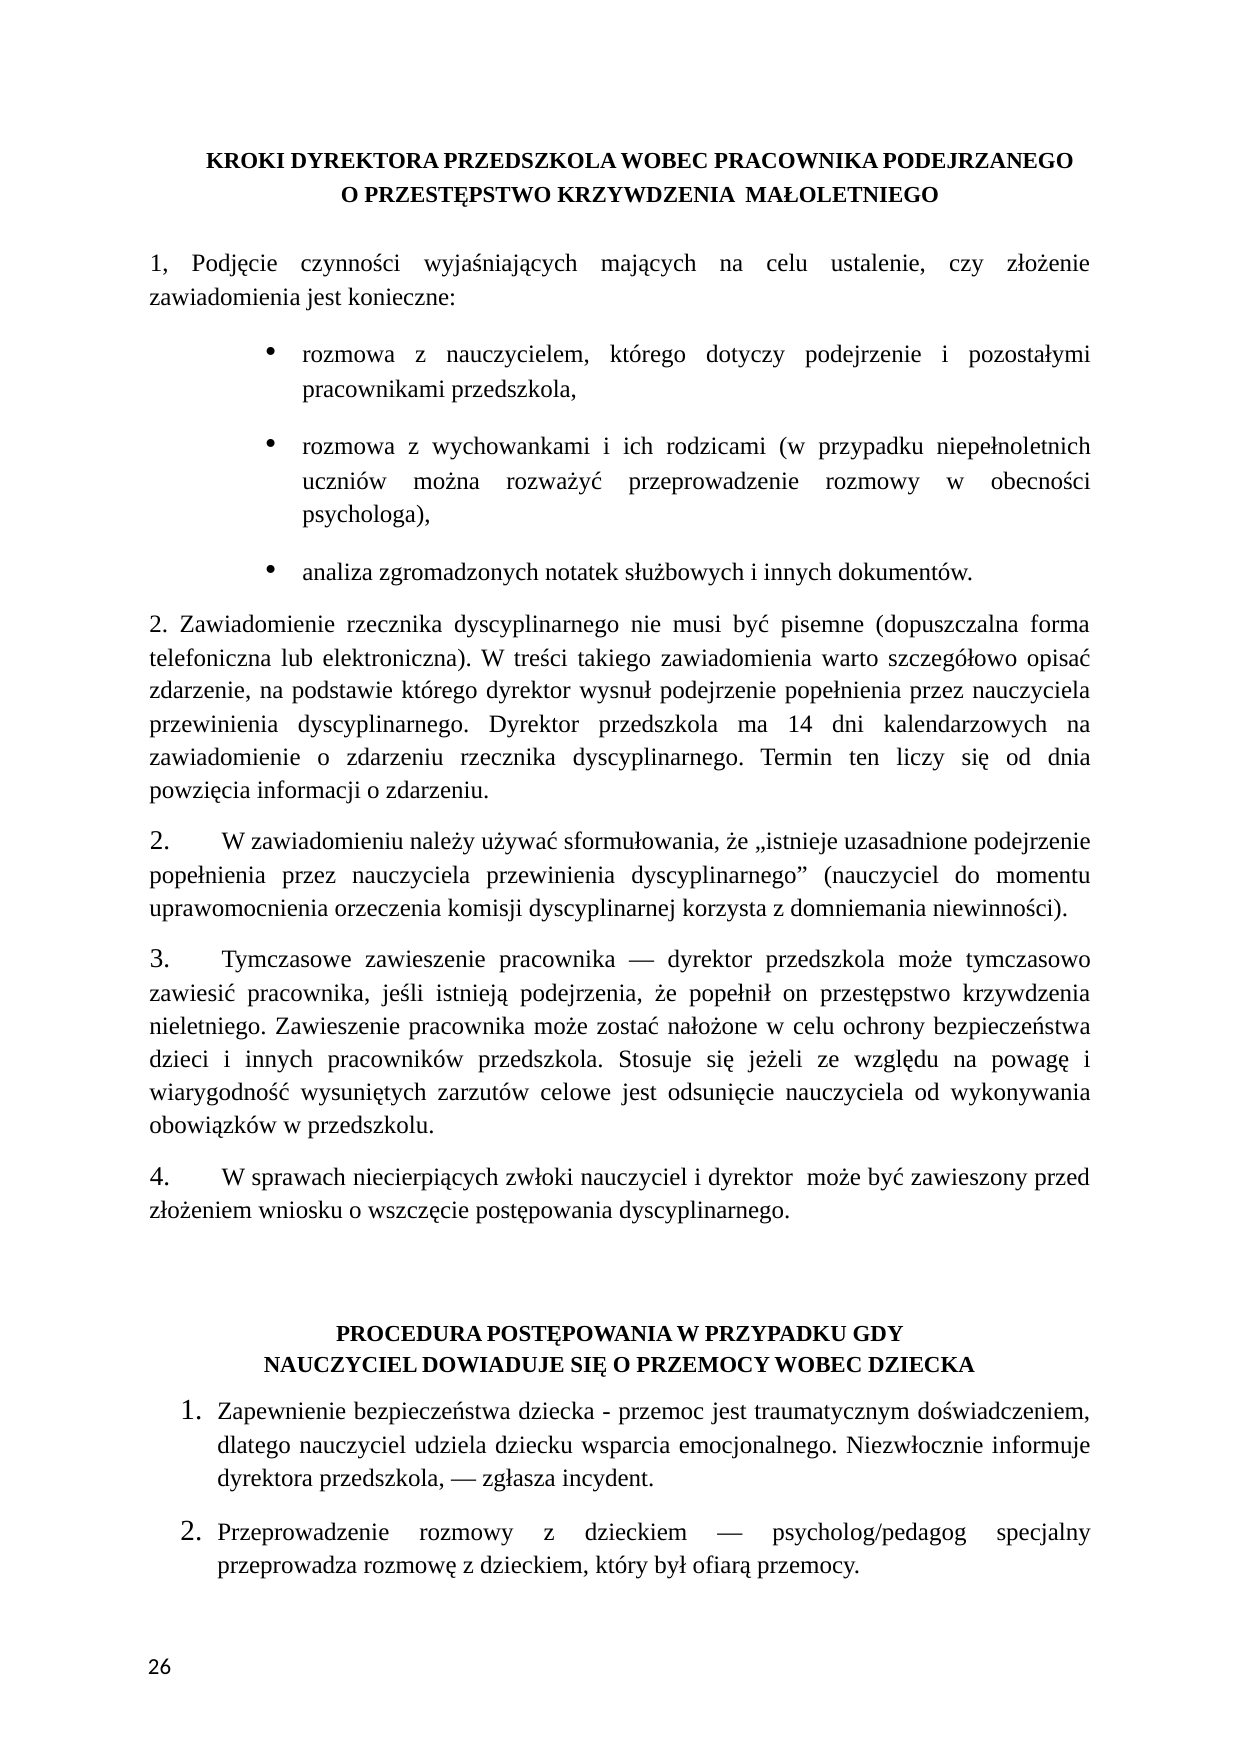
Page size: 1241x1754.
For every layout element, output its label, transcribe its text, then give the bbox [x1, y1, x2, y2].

list analiza zgromadzonych notatek służbowych i innych dokumentów. [264, 549, 1091, 587]
list 2. Zawiadomienie rzecznika dyscyplinarnego nie musi być pisemne (dopuszczalna forma telefoniczna lub elektroniczna). W treści takiego zawiadomienia warto szczegółowo opisać zdarzenie, na podstawie którego dyrektor wysnuł podejrzenie popełnienia przez nauczyciela przewinienia dyscyplinarnego. Dyrektor przedszkola ma 14 dni kalendarzowych na zawiadomienie o zdarzeniu rzecznika dyscyplinarnego. Termin ten liczy się od dnia powzięcia informacji o zdarzeniu. [149, 609, 1091, 803]
list W sprawach niecierpiących zwłoki nauczyciel i dyrektor może być zawieszony przed złożeniem wniosku o wszczęcie postępowania dyscyplinarnego. [149, 1160, 1091, 1224]
list rozmowa z wychowankami i ich rodzicami (w przypadku niepełnoletnich uczniów można rozważyć przeprowadzenie rozmowy w obecności psychologa), [264, 423, 1091, 528]
text NAUCZYCIEL DOWIADUJE SIĘ O PRZEMOCY WOBEC DZIECKA [154, 1352, 1085, 1378]
list Zapewnienie bezpieczeństwa dziecka - przemoc jest traumatycznym doświadczeniem, dlatego nauczyciel udziela dziecku wsparcia emocjonalnego. Niezwłocznie informuje dyrektora przedszkola, — zgłasza incydent. [180, 1392, 1091, 1492]
list Przeprowadzenie rozmowy z dzieckiem — psycholog/pedagog specjalny przeprowadza rozmowę z dzieckiem, który był ofiarą przemocy. [180, 1513, 1091, 1579]
text 1, Podjęcie czynności wyjaśniających mających na celu ustalenie, czy złożenie zawiadomienia jest konieczne: [149, 248, 1091, 310]
text KROKI DYREKTORA PRZEDSZKOLA WOBEC PRACOWNIKA PODEJRZANEGO [187, 148, 1093, 174]
list rozmowa z nauczycielem, którego dotyczy podejrzenie i pozostałymi pracownikami przedszkola, [264, 331, 1091, 403]
text O PRZESTĘPSTWO KRZYWDZENIA MAŁOLETNIEGO [187, 181, 1093, 208]
text PROCEDURA POSTĘPOWANIA W PRZYPADKU GDY [154, 1320, 1086, 1346]
list Tymczasowe zawieszenie pracownika — dyrektor przedszkola może tymczasowo zawiesić pracownika, jeśli istnieją podejrzenia, że popełnił on przestępstwo krzywdzenia nieletniego. Zawieszenie pracownika może zostać nałożone w celu ochrony bezpieczeństwa dzieci i innych pracowników przedszkola. Stosuje się jeżeli ze względu na powagę i wiarygodność wysuniętych zarzutów celowe jest odsunięcie nauczyciela od wykonywania obowiązków w przedszkolu. [149, 942, 1091, 1139]
list W zawiadomieniu należy używać sformułowania, że „istnieje uzasadnione podejrzenie popełnienia przez nauczyciela przewinienia dyscyplinarnego” (nauczyciel do momentu uprawomocnienia orzeczenia komisji dyscyplinarnej korzysta z domniemania niewinności). [149, 824, 1091, 922]
